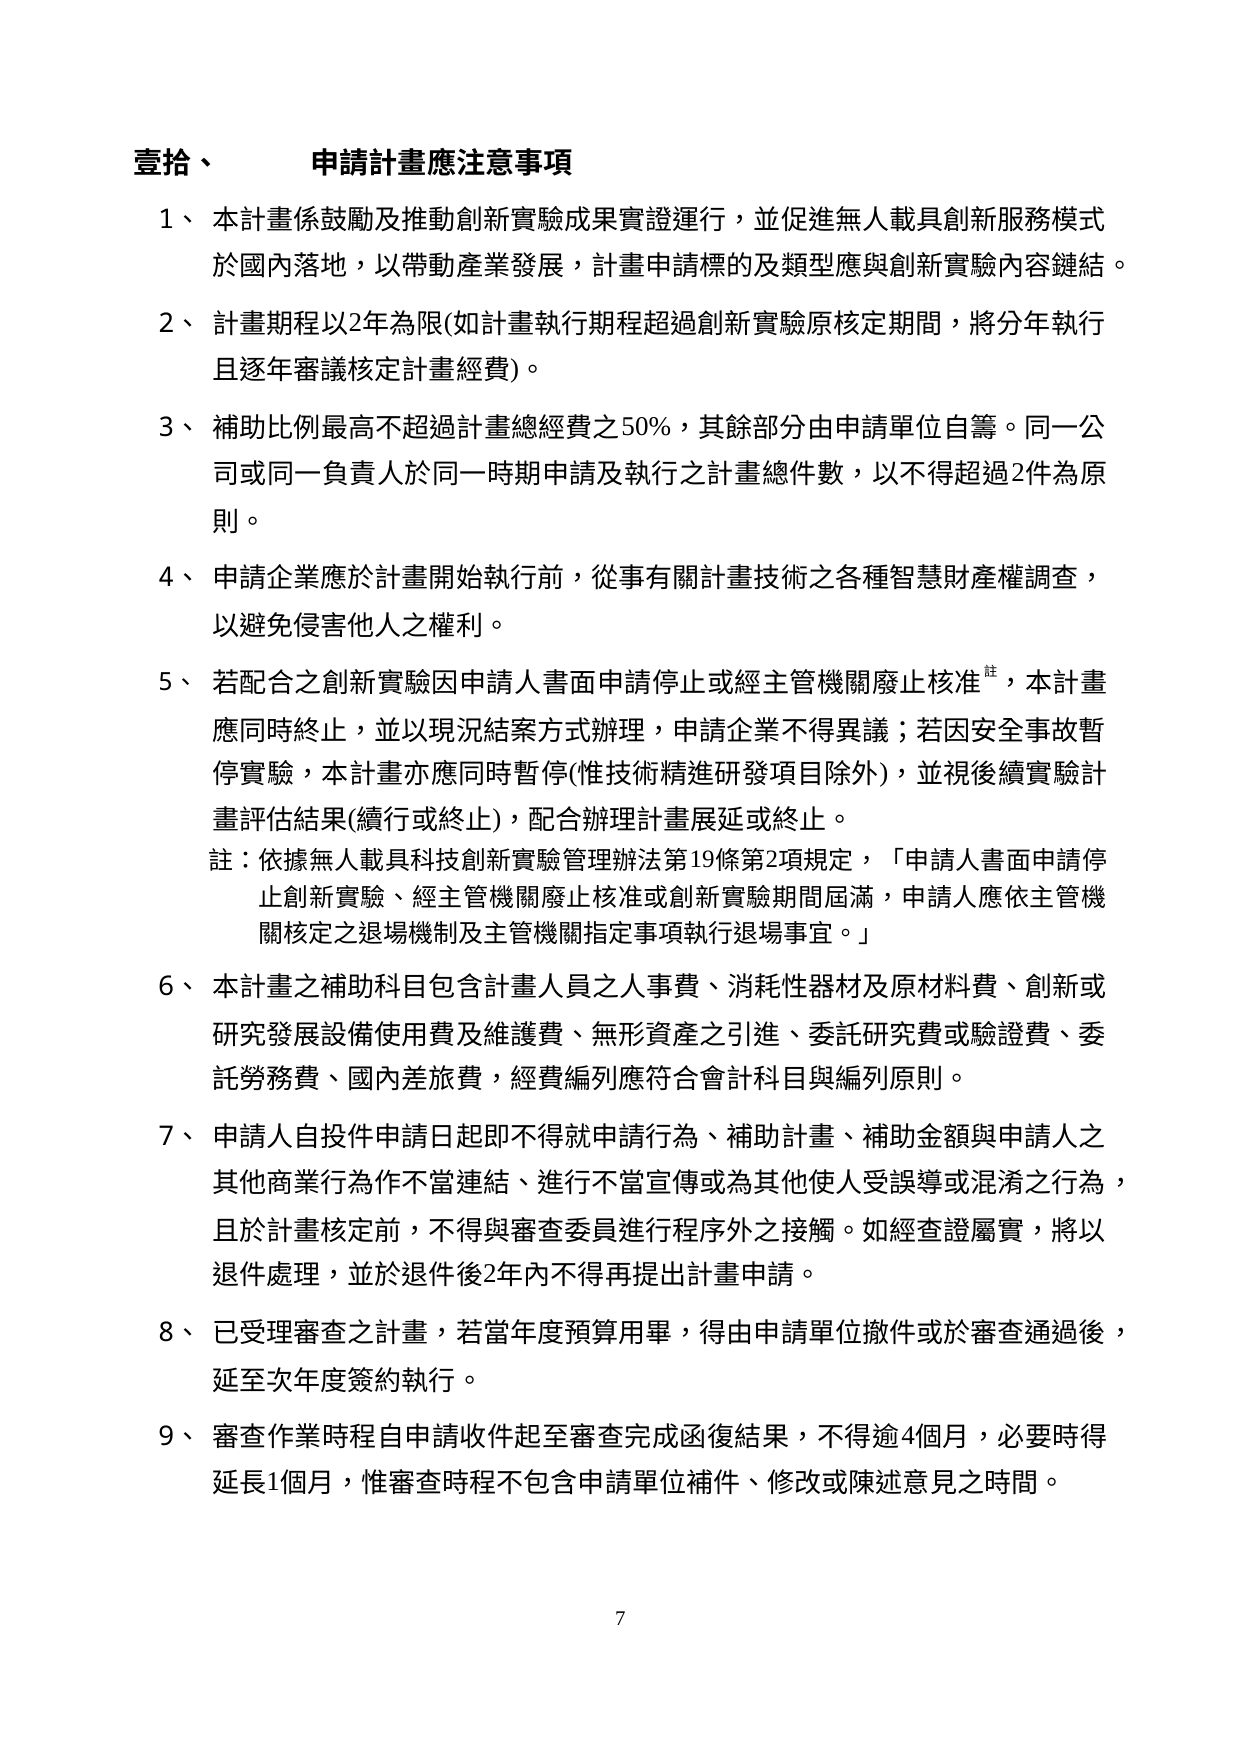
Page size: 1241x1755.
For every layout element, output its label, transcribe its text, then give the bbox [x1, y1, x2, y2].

list 若配合之創新實驗因申請人書面申請停止或經主管機關廢止核准註，本計畫應同時終止，並以現況結案方式辦理，申請企業不得異議；若因安全事故暫停實驗，本計畫亦應同時暫停(惟技術精進研發項目除外)，並視後續實驗計畫評估結果(續行或終止)，配合辦理計畫展延或終止。 [158, 657, 1107, 841]
list 已受理審查之計畫，若當年度預算用畢，得由申請單位撤件或於審查通過後，延至次年度簽約執行。 [158, 1308, 1107, 1399]
list 申請企業應於計畫開始執行前，從事有關計畫技術之各種智慧財產權調查，以避免侵害他人之權利。 [158, 553, 1107, 645]
list 申請人自投件申請日起即不得就申請行為、補助計畫、補助金額與申請人之其他商業行為作不當連結、進行不當宣傳或為其他使人受誤導或混淆之行為，且於計畫核定前，不得與審查委員進行程序外之接觸。如經查證屬實，將以退件處理，並於退件後2年內不得再提出計畫申請。 [158, 1112, 1107, 1295]
list 審查作業時程自申請收件起至審查完成函復結果，不得逾4個月，必要時得延長1個月，惟審查時程不包含申請單位補件、修改或陳述意見之時間。 [158, 1412, 1107, 1504]
text 註：依據無人載具科技創新實驗管理辦法第19條第2項規定，「申請人書面申請停止創新實驗、經主管機關廢止核准或創新實驗期間屆滿，申請人應依主管機關核定之退場機制及主管機關指定事項執行退場事宜。」 [208, 841, 1107, 949]
list 本計畫之補助科目包含計畫人員之人事費、消耗性器材及原材料費、創新或研究發展設備使用費及維護費、無形資產之引進、委託研究費或驗證費、委託勞務費、國內差旅費，經費編列應符合會計科目與編列原則。 [158, 962, 1107, 1099]
list 本計畫係鼓勵及推動創新實驗成果實證運行，並促進無人載具創新服務模式於國內落地，以帶動產業發展，計畫申請標的及類型應與創新實驗內容鏈結。 [158, 195, 1107, 287]
list 申請計畫應注意事項 [133, 137, 1107, 182]
list 補助比例最高不超過計畫總經費之50%，其餘部分由申請單位自籌。同一公司或同一負責人於同一時期申請及執行之計畫總件數，以不得超過2件為原則。 [158, 403, 1107, 541]
list 計畫期程以2年為限(如計畫執行期程超過創新實驗原核定期間，將分年執行且逐年審議核定計畫經費)。 [158, 299, 1107, 391]
